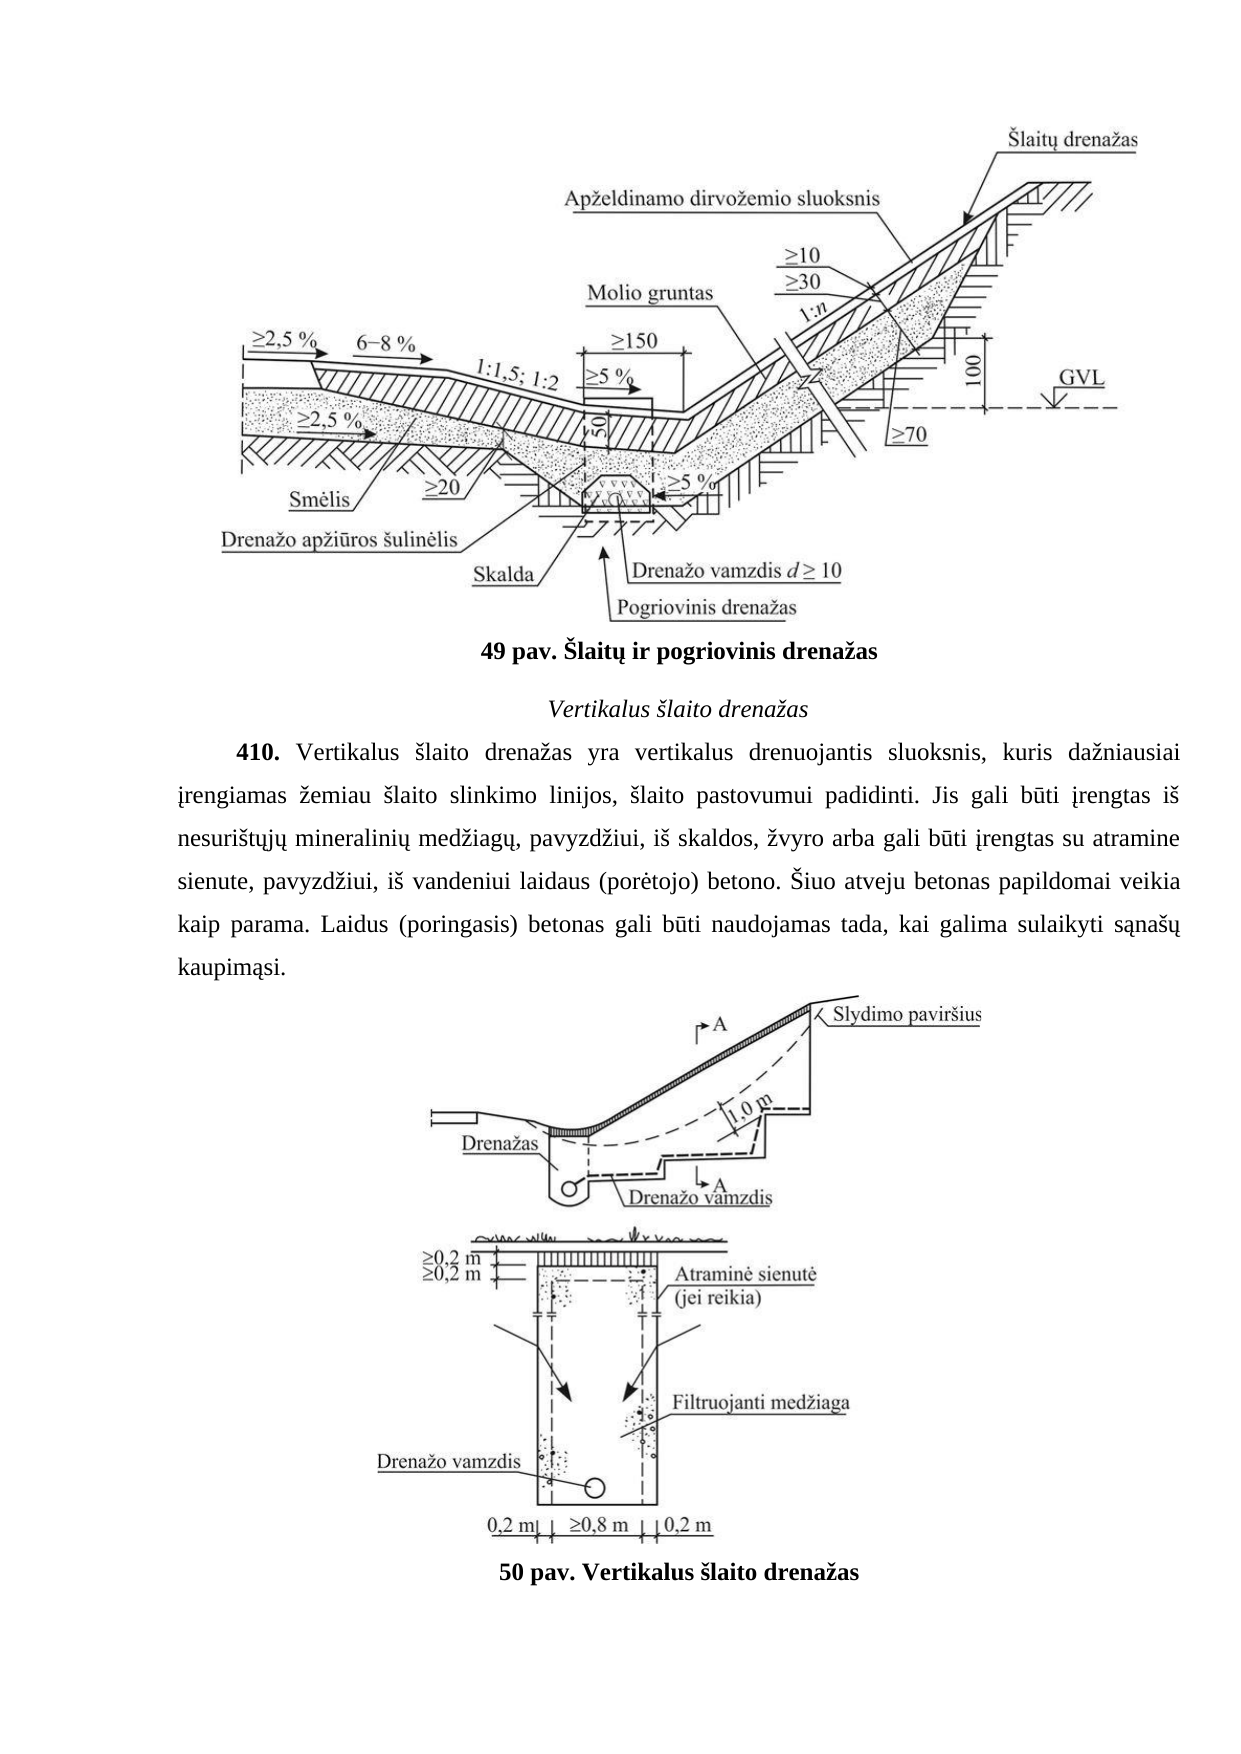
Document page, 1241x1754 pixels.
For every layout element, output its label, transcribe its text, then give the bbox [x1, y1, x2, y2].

text 49 pav. Šlaitų ir pogriovinis drenažas [177, 636, 1181, 665]
text 50 pav. Vertikalus šlaito drenažas [177, 1557, 1181, 1586]
text Vertikalus šlaito drenažas [177, 694, 1181, 722]
text 410. Vertikalus šlaito drenažas yra vertikalus drenuojantis sluoksnis, kuris dažniausiai įrengiamas žemiau šlaito slinkimo linijos, šlaito pastovumui padidinti. Jis gali būti įrengtas iš nesurištųjų mineralinių medžiagų, pavyzdžiui, iš skaldos, žvyro arba gali būti įrengtas su atramine sienute, pavyzdžiui, iš vandeniui laidaus (porėtojo) betono. Šiuo atveju betonas papildomai veikia kaip parama. Laidus (poringasis) betonas gali būti naudojamas tada, kai galima sulaikyti sąnašų kaupimąsi. [177, 737, 1181, 981]
